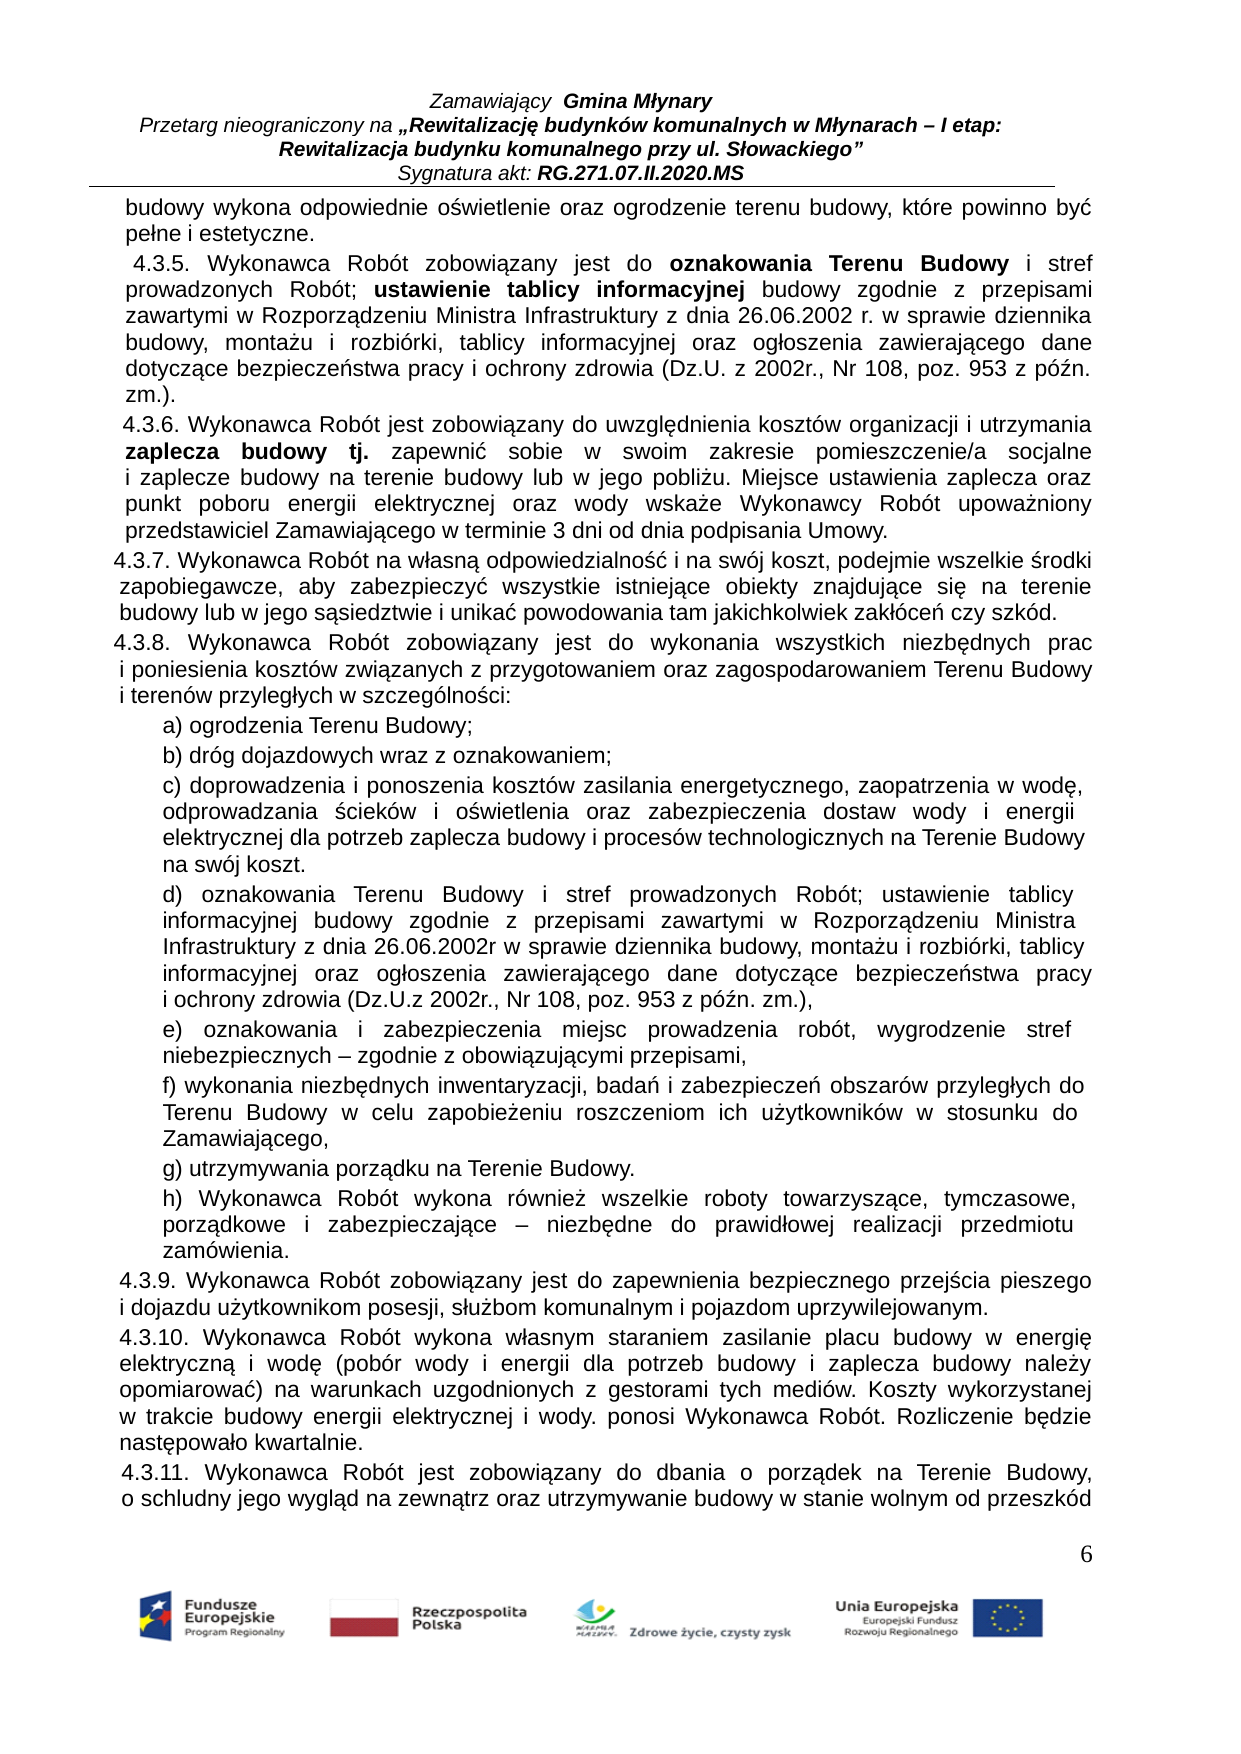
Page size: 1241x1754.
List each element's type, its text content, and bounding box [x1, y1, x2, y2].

text f) wykonania niezbędnych inwentaryzacji, badań i zabezpieczeń obszarów przyległych do Terenu Budowy w celu zapobieżeniu roszczeniom ich użytkowników w stosunku do Zamawiającego, [113, 1072, 1093, 1151]
text 4.3.5. Wykonawca Robót zobowiązany jest do oznakowania Terenu Budowy i stref prowadzonych Robót; ustawienie tablicy informacyjnej budowy zgodnie z przepisami zawartymi w Rozporządzeniu Ministra Infrastruktury z dnia 26.06.2002 r. w sprawie dziennika budowy, montażu i rozbiórki, tablicy informacyjnej oraz ogłoszenia zawierającego dane dotyczące bezpieczeństwa pracy i ochrony zdrowia (Dz.U. z 2002r., Nr 108, poz. 953 z późn. zm.). [125, 250, 1093, 408]
text e) oznakowania i zabezpieczenia miejsc prowadzenia robót, wygrodzenie stref niebezpiecznych – zgodnie z obowiązującymi przepisami, [113, 1016, 1093, 1069]
text 4.3.9. Wykonawca Robót zobowiązany jest do zapewnienia bezpiecznego przejścia pieszego i dojazdu użytkownikom posesji, służbom komunalnym i pojazdom uprzywilejowanym. [119, 1267, 1093, 1320]
text h) Wykonawca Robót wykona również wszelkie roboty towarzyszące, tymczasowe, porządkowe i zabezpieczające – niezbędne do prawidłowej realizacji przedmiotu zamówienia. [119, 1185, 1093, 1264]
text 4.3.11. Wykonawca Robót jest zobowiązany do dbania o porządek na Terenie Budowy, o schludny jego wygląd na zewnątrz oraz utrzymywanie budowy w stanie wolnym od przeszkód [121, 1459, 1093, 1512]
text 4.3.10. Wykonawca Robót wykona własnym staraniem zasilanie placu budowy w energię elektryczną i wodę (pobór wody i energii dla potrzeb budowy i zaplecza budowy należy opomiarować) na warunkach uzgodnionych z gestorami tych mediów. Koszty wykorzystanej w trakcie budowy energii elektrycznej i wody. ponosi Wykonawca Robót. Rozliczenie będzie następowało kwartalnie. [119, 1323, 1093, 1455]
text c) doprowadzenia i ponoszenia kosztów zasilania energetycznego, zaopatrzenia w wodę, odprowadzania ścieków i oświetlenia oraz zabezpieczenia dostaw wody i energii elektrycznej dla potrzeb zaplecza budowy i procesów technologicznych na Terenie Budowy na swój koszt. [113, 772, 1093, 877]
text b) dróg dojazdowych wraz z oznakowaniem; [113, 742, 1093, 768]
text a) ogrodzenia Terenu Budowy; [115, 712, 1093, 738]
text 4.3.6. Wykonawca Robót jest zobowiązany do uwzględnienia kosztów organizacji i utrzymania zaplecza budowy tj. zapewnić sobie w swoim zakresie pomieszczenie/a socjalne i zaplecze budowy na terenie budowy lub w jego pobliżu. Miejsce ustawienia zaplecza oraz punkt poboru energii elektrycznej oraz wody wskaże Wykonawcy Robót upoważniony przedstawiciel Zamawiającego w terminie 3 dni od dnia podpisania Umowy. [122, 411, 1093, 543]
text g) utrzymywania porządku na Terenie Budowy. [88, 1155, 1093, 1181]
text d) oznakowania Terenu Budowy i stref prowadzonych Robót; ustawienie tablicy informacyjnej budowy zgodnie z przepisami zawartymi w Rozporządzeniu Ministra Infrastruktury z dnia 26.06.2002r w sprawie dziennika budowy, montażu i rozbiórki, tablicy informacyjnej oraz ogłoszenia zawierającego dane dotyczące bezpieczeństwa pracy i ochrony zdrowia (Dz.U.z 2002r., Nr 108, poz. 953 z późn. zm.), [113, 881, 1093, 1012]
text 4.3.8. Wykonawca Robót zobowiązany jest do wykonania wszystkich niezbędnych prac i poniesienia kosztów związanych z przygotowaniem oraz zagospodarowaniem Terenu Budowy i terenów przyległych w szczególności: [113, 629, 1093, 708]
text budowy wykona odpowiednie oświetlenie oraz ogrodzenie terenu budowy, które powinno być pełne i estetyczne. [125, 193, 1093, 246]
text 4.3.7. Wykonawca Robót na własną odpowiedzialność i na swój koszt, podejmie wszelkie środki zapobiegawcze, aby zabezpieczyć wszystkie istniejące obiekty znajdujące się na terenie budowy lub w jego sąsiedztwie i unikać powodowania tam jakichkolwiek zakłóceń czy szkód. [113, 547, 1093, 626]
